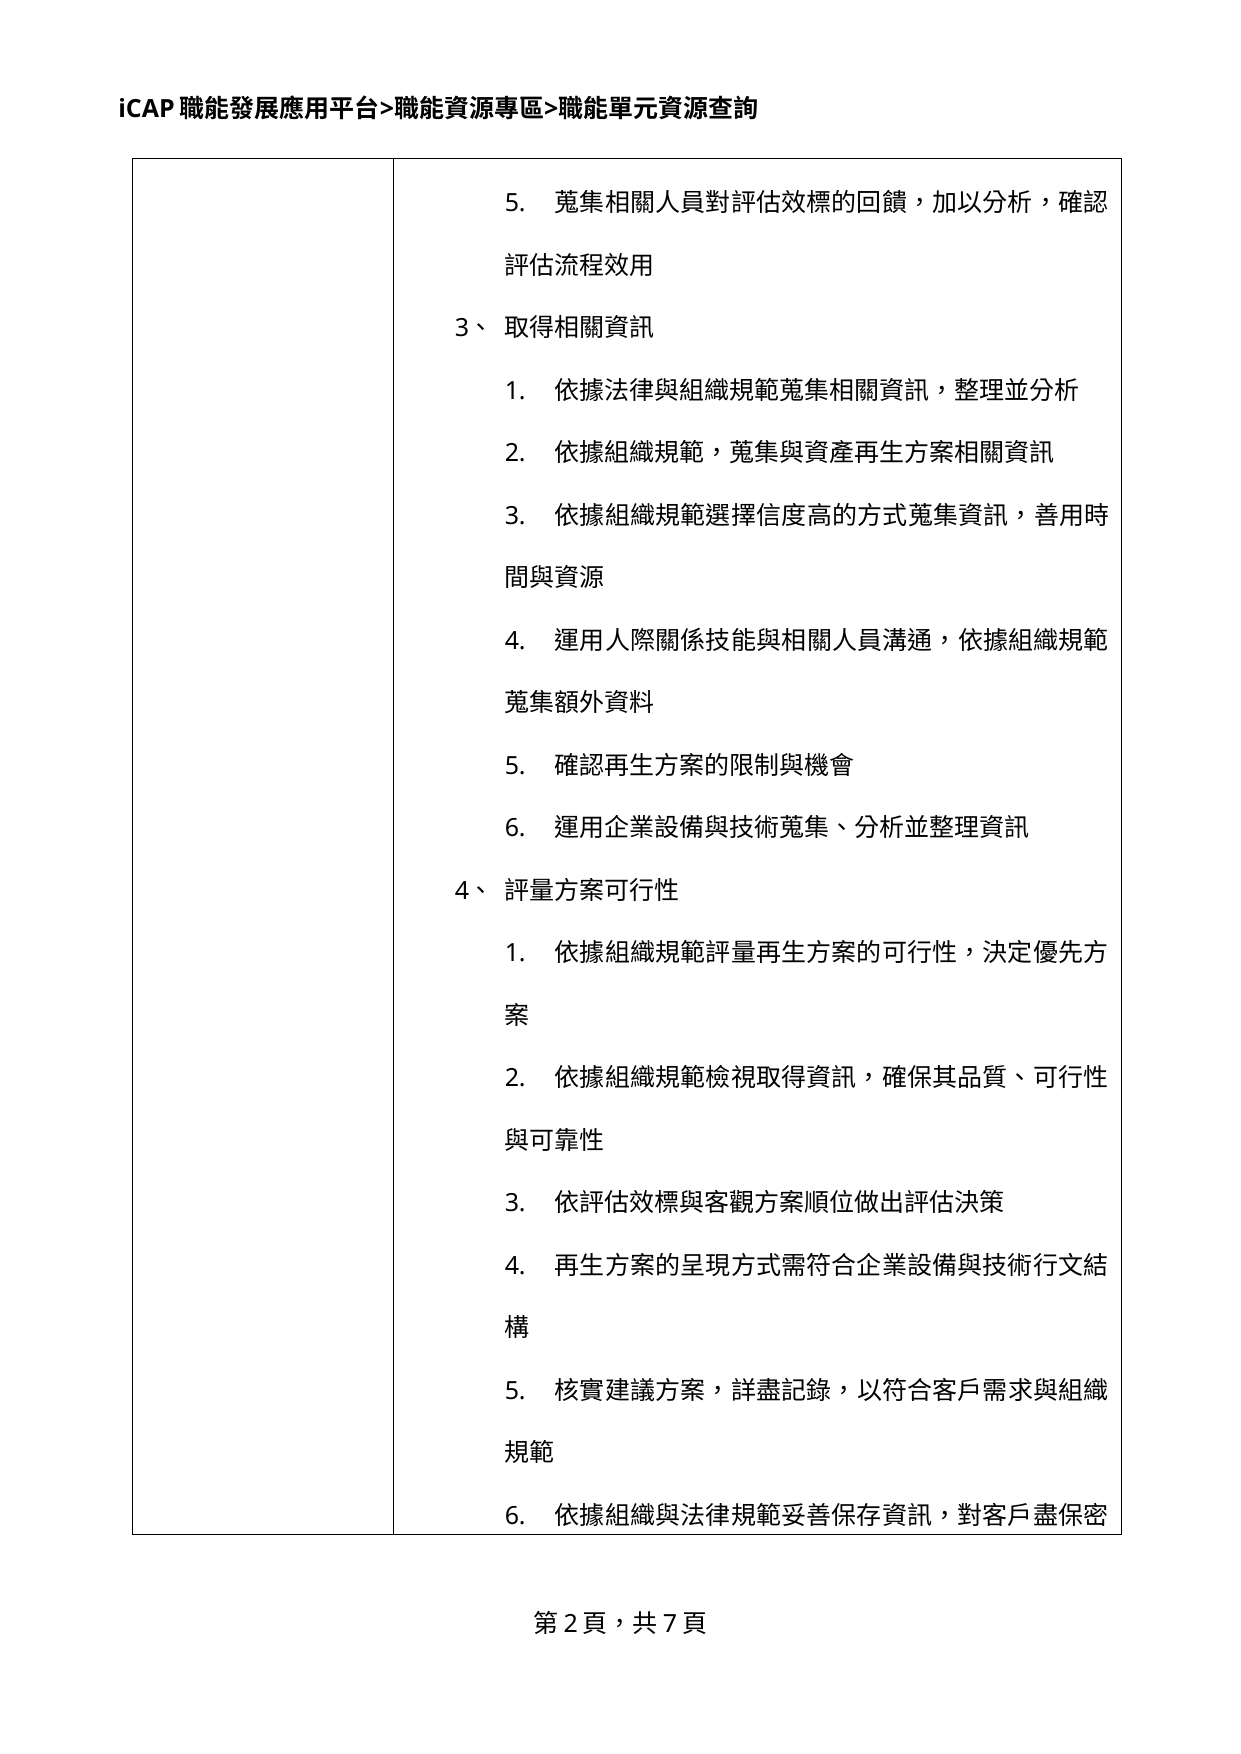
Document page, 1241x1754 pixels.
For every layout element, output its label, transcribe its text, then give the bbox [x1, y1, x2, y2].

table_cell 建立資產再生標準 資產再生標準應經相關人員檢視並確認，且需合乎組織規範 依據組織規範啟動諮詢流程，與相關人員協商建案流程、目標及時間表，並達成共識 蒐集並檢視相關文件與法規，確認資產再生的主要標準 發展建案計畫，需合乎組織規範中詳列活動，以反映客戶需求 依組織規範尋求專家協助 定義評估標準 蒐集並分析產業及相關評估績效，建立適合該資產類型與等級的評量效標 判斷並清楚定義需要的證據類型，確保有效決策 設計評估流程時需詳列評估方法，準確反應客戶需求，符合組織規範 以企業設備與技術整理並記錄評估流程，以利分析理解 蒐集相關人員對評估效標的回饋，加以分析，確認評估流程效用 取得相關資訊 依據法律與組織規範蒐集相關資訊，整理並分析 依據組織規範，蒐集與資產再生方案相關資訊 依據組織規範選擇信度高的方式蒐集資訊，善用時間與資源 運用人際關係技能與相關人員溝通，依據組織規範蒐集額外資料 確認再生方案的限制與機會 運用企業設備與技術蒐集、分析並整理資訊 評量方案可行性 依據組織規範評量再生方案的可行性，決定優先方案 依據組織規範檢視取得資訊，確保其品質、可行性與可靠性 依評估效標與客觀方案順位做出評估決策 再生方案的呈現方式需符合企業設備與技術行文結構 核實建議方案，詳盡記錄，以符合客戶需求與組織規範 依據組織與法律規範妥善保存資訊，對客戶盡保密義務 [394, 159, 1121, 1534]
table_cell [133, 159, 393, 1534]
